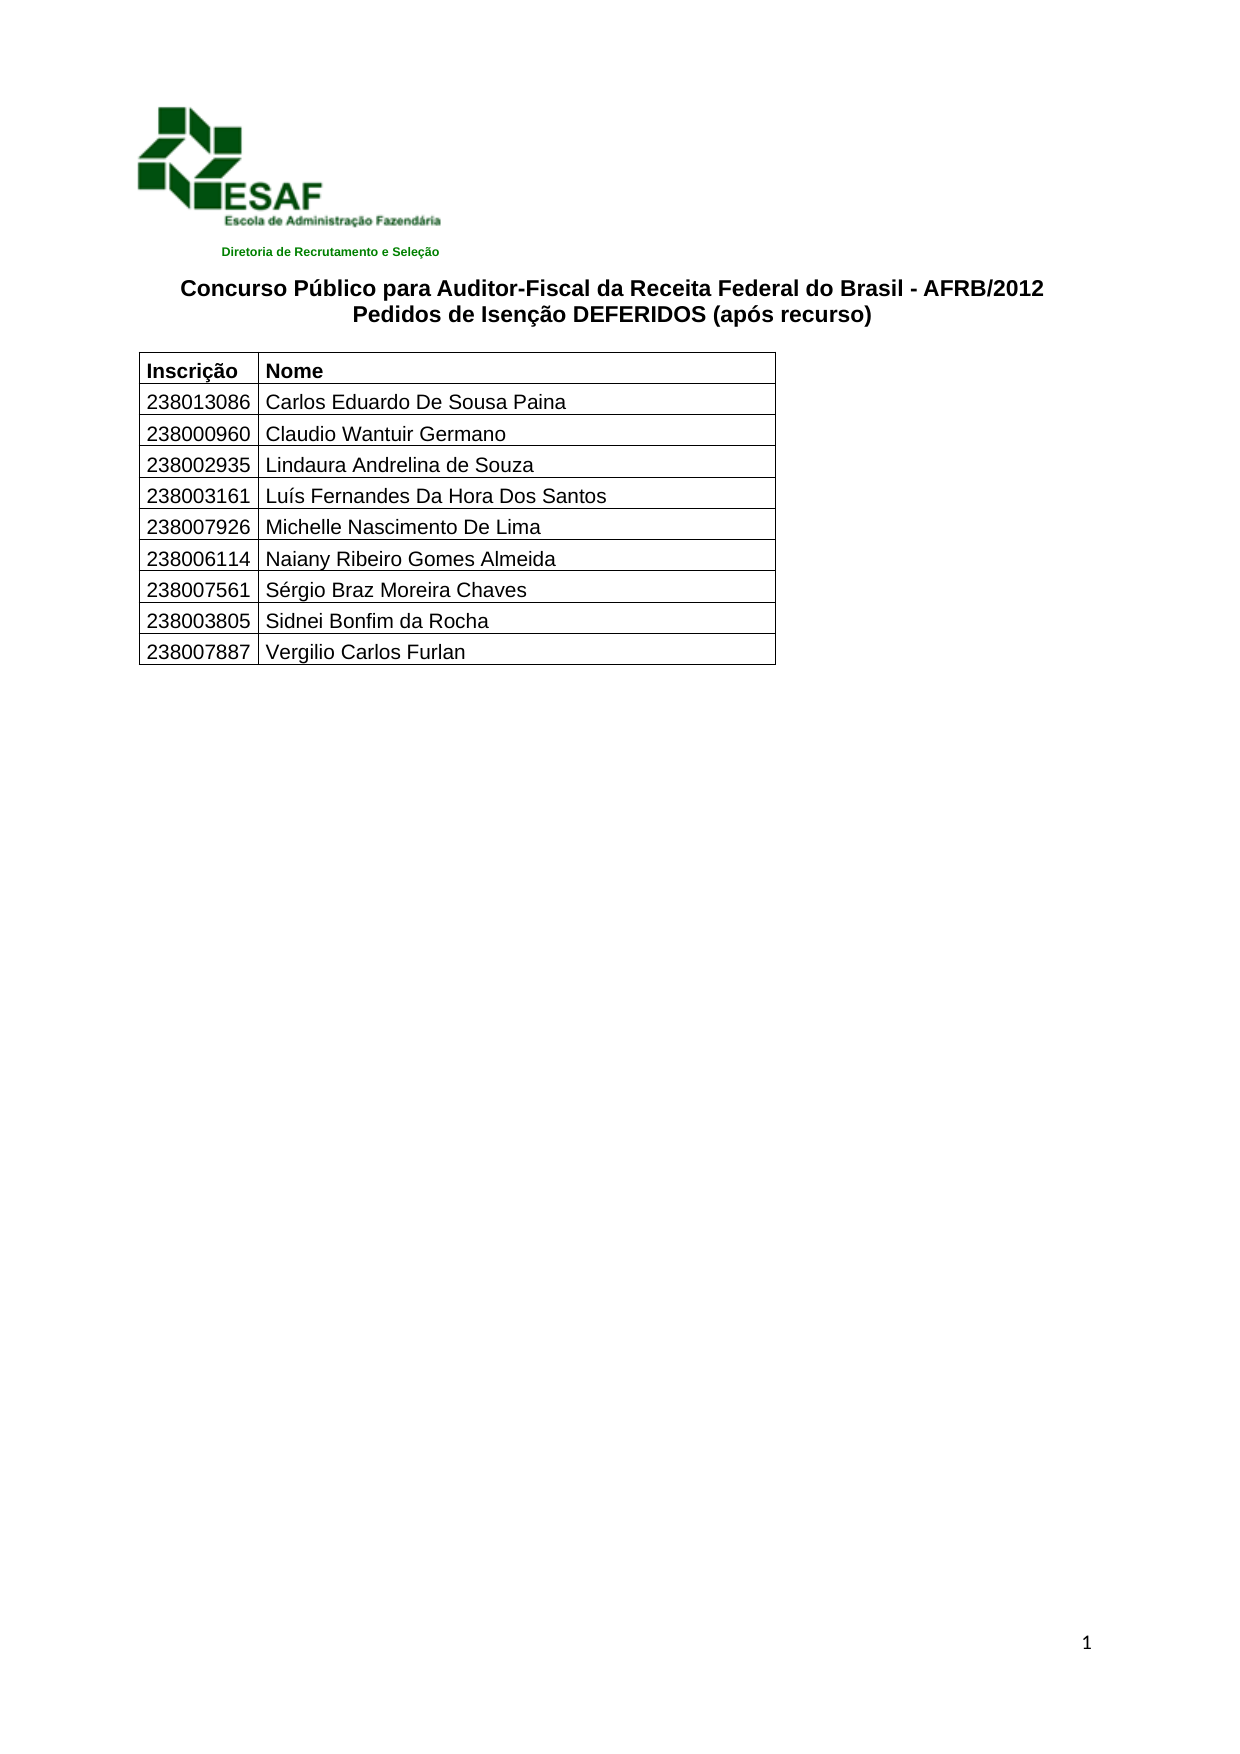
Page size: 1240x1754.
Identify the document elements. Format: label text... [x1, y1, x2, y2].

table_cell 238002935 [140, 446, 258, 477]
text Diretoria de Recrutamento e Seleção [133, 237, 1167, 261]
table_header Nome [259, 353, 775, 383]
table_cell Vergilio Carlos Furlan [259, 634, 775, 664]
subtitle Concurso Público para Auditor-Fiscal da Receita Federal do Brasil - AFRB/2012 [133, 275, 1091, 301]
table_cell 238007887 [140, 634, 258, 664]
table_cell 238013086 [140, 384, 258, 414]
table_cell 238007926 [140, 509, 258, 539]
table_cell 238000960 [140, 415, 258, 445]
subtitle Pedidos de Isenção DEFERIDOS (após recurso) [133, 301, 1091, 328]
table_header Inscrição [140, 353, 258, 383]
table_cell 238003161 [140, 478, 258, 508]
table_cell Sidnei Bonfim da Rocha [259, 603, 775, 633]
table_cell 238003805 [140, 603, 258, 633]
table_cell Sérgio Braz Moreira Chaves [259, 571, 775, 602]
table_cell Luís Fernandes Da Hora Dos Santos [259, 478, 775, 508]
table_cell Naiany Ribeiro Gomes Almeida [259, 540, 775, 570]
table_cell Michelle Nascimento De Lima [259, 509, 775, 539]
table_cell 238007561 [140, 571, 258, 602]
table_cell 238006114 [140, 540, 258, 570]
table_cell Lindaura Andrelina de Souza [259, 446, 775, 477]
table_cell Claudio Wantuir Germano [259, 415, 775, 445]
table_cell Carlos Eduardo De Sousa Paina [259, 384, 775, 414]
